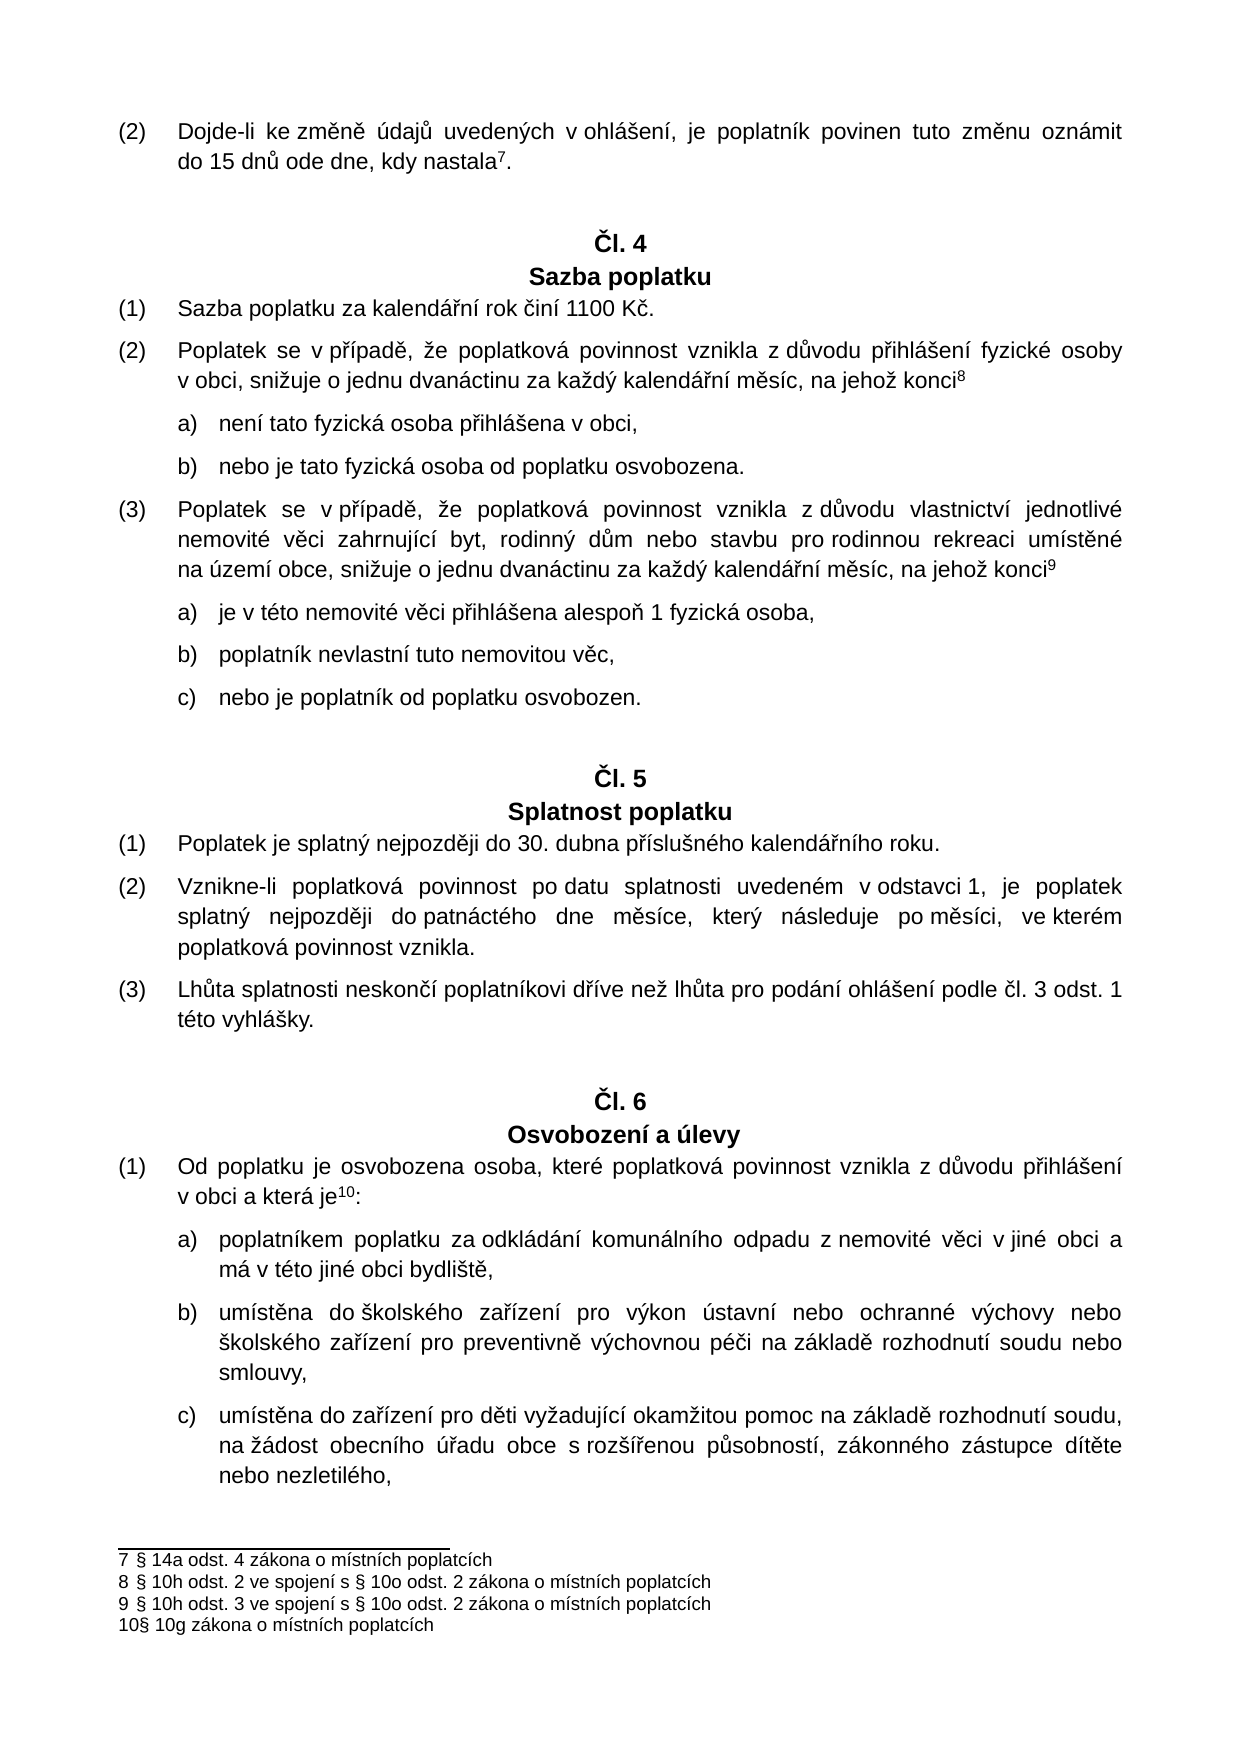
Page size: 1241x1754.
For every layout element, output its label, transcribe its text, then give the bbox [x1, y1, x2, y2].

list umístěna do zařízení pro děti vyžadující okamžitou pomoc na základě rozhodnutí soudu, na žádost obecního úřadu obce s rozšířenou působností, zákonného zástupce dítěte nebo nezletilého, [177, 1402, 1122, 1488]
list nebo je tato fyzická osoba od poplatku osvobozena. [177, 453, 1122, 479]
list Vznikne-li poplatková povinnost po datu splatnosti uvedeném v odstavci 1, je poplatek splatný nejpozději do patnáctého dne měsíce, který následuje po měsíci, ve kterém poplatková povinnost vznikla. [118, 873, 1122, 960]
list Poplatek je splatný nejpozději do 30. dubna příslušného kalendářního roku. [118, 830, 1122, 857]
list Od poplatku je osvobozena osoba, které poplatková povinnost vznikla z důvodu přihlášení v obci a která je: [118, 1153, 1122, 1209]
list Lhůta splatnosti neskončí poplatníkovi dříve než lhůta pro podání ohlášení podle čl. 3 odst. 1 této vyhlášky. [118, 976, 1122, 1033]
list § 10h odst. 2 ve spojení s § 10o odst. 2 zákona o místních poplatcích [118, 1571, 1122, 1592]
subtitle Čl. 6 Osvobození a úlevy [118, 1087, 1122, 1148]
list § 10g zákona o místních poplatcích [118, 1614, 1122, 1635]
subtitle Čl. 5 Splatnost poplatku [118, 764, 1122, 826]
list umístěna do školského zařízení pro výkon ústavní nebo ochranné výchovy nebo školského zařízení pro preventivně výchovnou péči na základě rozhodnutí soudu nebo smlouvy, [177, 1298, 1122, 1385]
list § 14a odst. 4 zákona o místních poplatcích [118, 1549, 1122, 1571]
list je v této nemovité věci přihlášena alespoň 1 fyzická osoba, [177, 599, 1122, 625]
subtitle Čl. 4 Sazba poplatku [118, 228, 1122, 290]
list poplatník nevlastní tuto nemovitou věc, [177, 641, 1122, 668]
list poplatníkem poplatku za odkládání komunálního odpadu z nemovité věci v jiné obci a má v této jiné obci bydliště, [177, 1226, 1122, 1282]
list Poplatek se v případě, že poplatková povinnost vznikla z důvodu vlastnictví jednotlivé nemovité věci zahrnující byt, rodinný dům nebo stavbu pro rodinnou rekreaci umístěné na území obce, snižuje o jednu dvanáctinu za každý kalendářní měsíc, na jehož konci [118, 496, 1122, 582]
list nebo je poplatník od poplatku osvobozen. [177, 684, 1122, 711]
list Dojde-li ke změně údajů uvedených v ohlášení, je poplatník povinen tuto změnu oznámit do 15 dnů ode dne, kdy nastala. [118, 118, 1122, 175]
list Poplatek se v případě, že poplatková povinnost vznikla z důvodu přihlášení fyzické osoby v obci, snižuje o jednu dvanáctinu za každý kalendářní měsíc, na jehož konci [118, 337, 1122, 394]
list není tato fyzická osoba přihlášena v obci, [177, 410, 1122, 437]
list § 10h odst. 3 ve spojení s § 10o odst. 2 zákona o místních poplatcích [118, 1592, 1122, 1614]
list Sazba poplatku za kalendářní rok činí 1100 Kč. [118, 294, 1122, 321]
